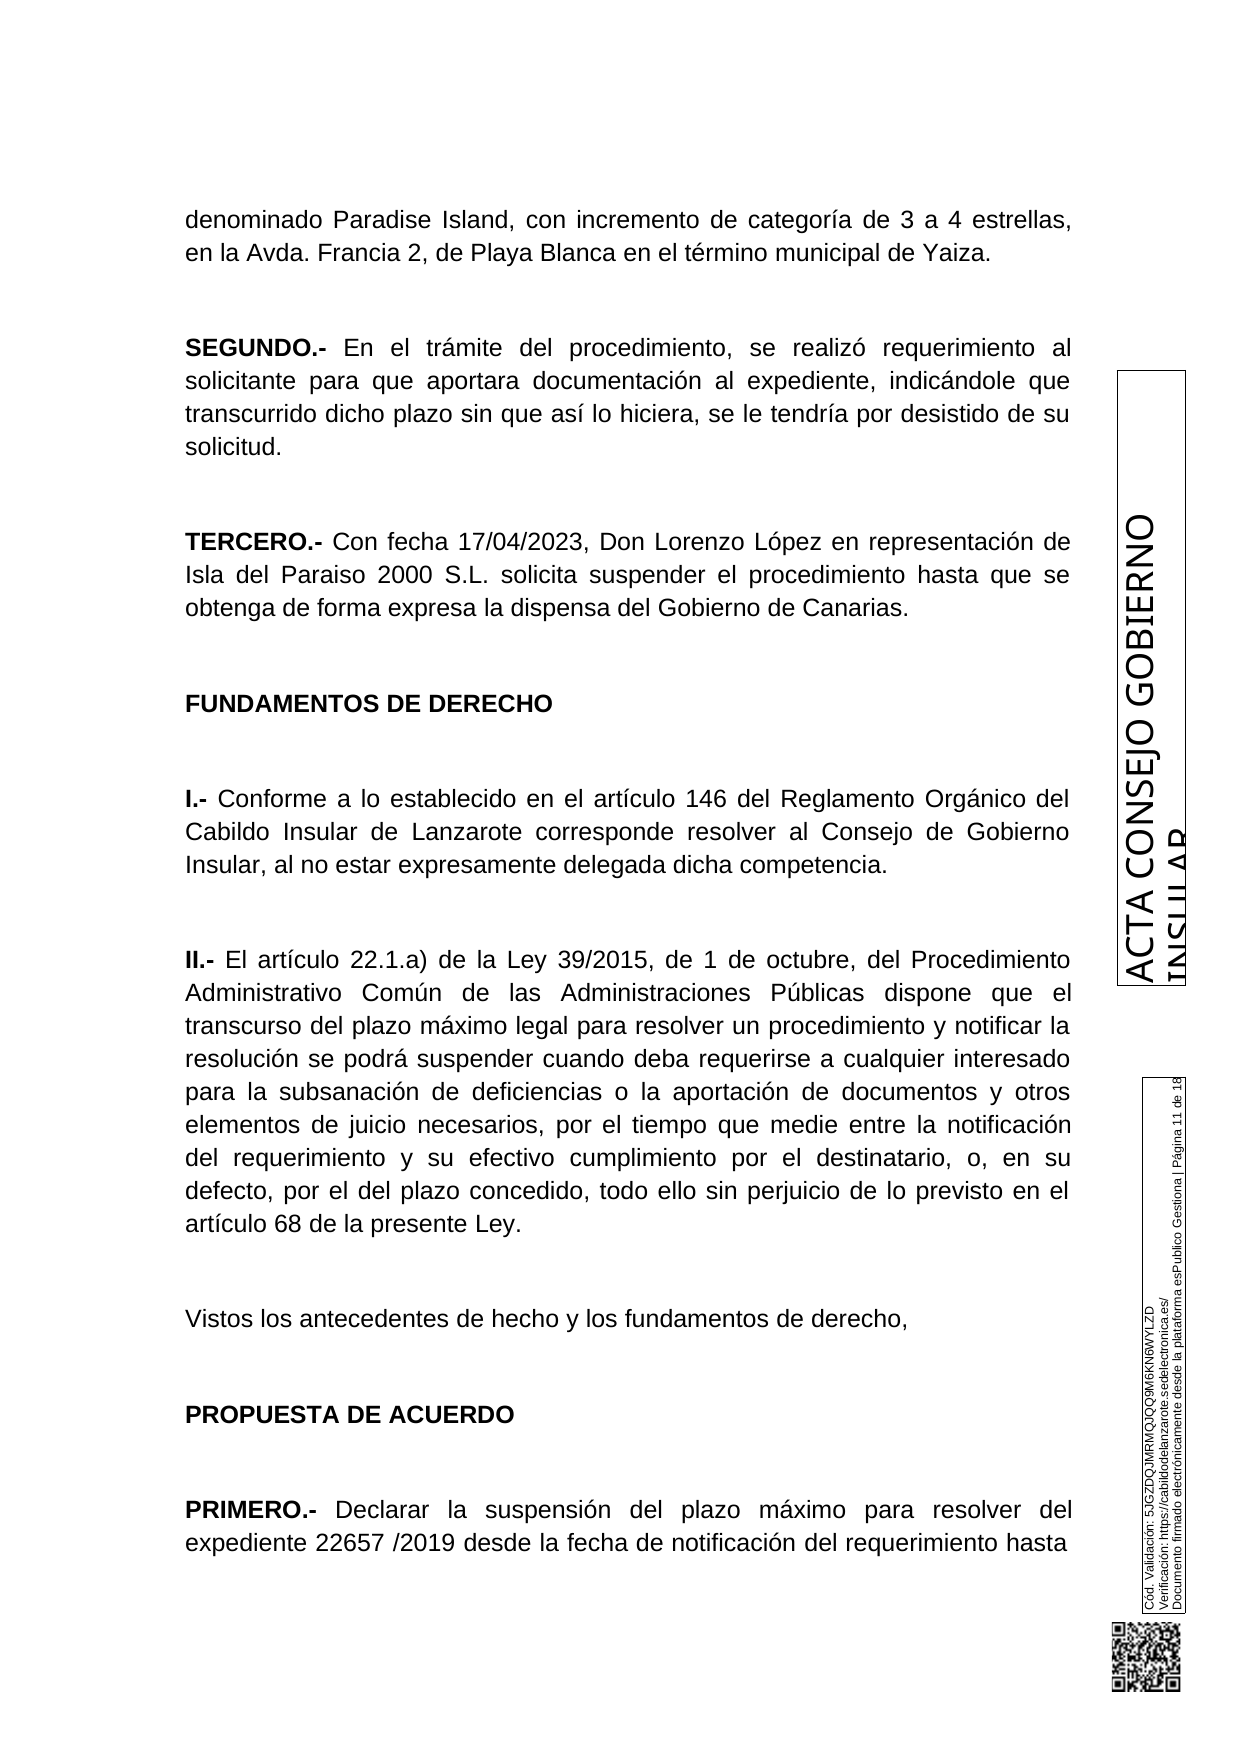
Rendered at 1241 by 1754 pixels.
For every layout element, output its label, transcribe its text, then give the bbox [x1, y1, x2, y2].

text II.- El artículo 22.1.a) de la Ley 39/2015, de 1 de octubre, del Procedimiento Administrativo Común de las Administraciones Públicas dispone que el transcurso del plazo máximo legal para resolver un procedimiento y notificar la resolución se podrá suspender cuando deba requerirse a cualquier interesado para la subsanación de deficiencias o la aportación de documentos y otros elementos de juicio necesarios, por el tiempo que medie entre la notificación del requerimiento y su efectivo cumplimiento por el destinatario, o, en su defecto, por el del plazo concedido, todo ello sin perjuicio de lo previsto en el artículo 68 de la presente Ley. [185, 945, 1072, 1238]
text SEGUNDO.- En el trámite del procedimiento, se realizó requerimiento al solicitante para que aportara documentación al expediente, indicándole que transcurrido dicho plazo sin que así lo hiciera, se le tendría por desistido de su solicitud. [185, 333, 1072, 461]
picture [1111, 1622, 1181, 1692]
text ACTA CONSEJO GOBIERNO INSULAR [1118, 372, 1183, 985]
text Cód. Validación: 5JGZDQJMRMQJQQ9M6KN6WYLZD [1143, 1079, 1156, 1612]
text Documento firmado electrónicamente desde la plataforma esPublico Gestiona | Página 11 de 18 [1170, 1079, 1183, 1612]
text Verificación: https://cabildodelanzarote.sedelectronica.es/ [1157, 1079, 1170, 1612]
text I.- Conforme a lo establecido en el artículo 146 del Reglamento Orgánico del Cabildo Insular de Lanzarote corresponde resolver al Consejo de Gobierno Insular, al no estar expresamente delegada dicha competencia. [185, 784, 1071, 879]
subtitle FUNDAMENTOS DE DERECHO [185, 689, 1090, 717]
text TERCERO.- Con fecha 17/04/2023, Don Lorenzo López en representación de Isla del Paraiso 2000 S.L. solicita suspender el procedimiento hasta que se obtenga de forma expresa la dispensa del Gobierno de Canarias. [185, 527, 1072, 622]
text Vistos los antecedentes de hecho y los fundamentos de derecho, [185, 1304, 1090, 1333]
text denominado Paradise Island, con incremento de categoría de 3 a 4 estrellas, en la Avda. Francia 2, de Playa Blanca en el término municipal de Yaiza. [185, 205, 1072, 267]
subtitle PROPUESTA DE ACUERDO [185, 1399, 1090, 1428]
text PRIMERO.- Declarar la suspensión del plazo máximo para resolver del expediente 22657 /2019 desde la fecha de notificación del requerimiento hasta [185, 1495, 1072, 1557]
